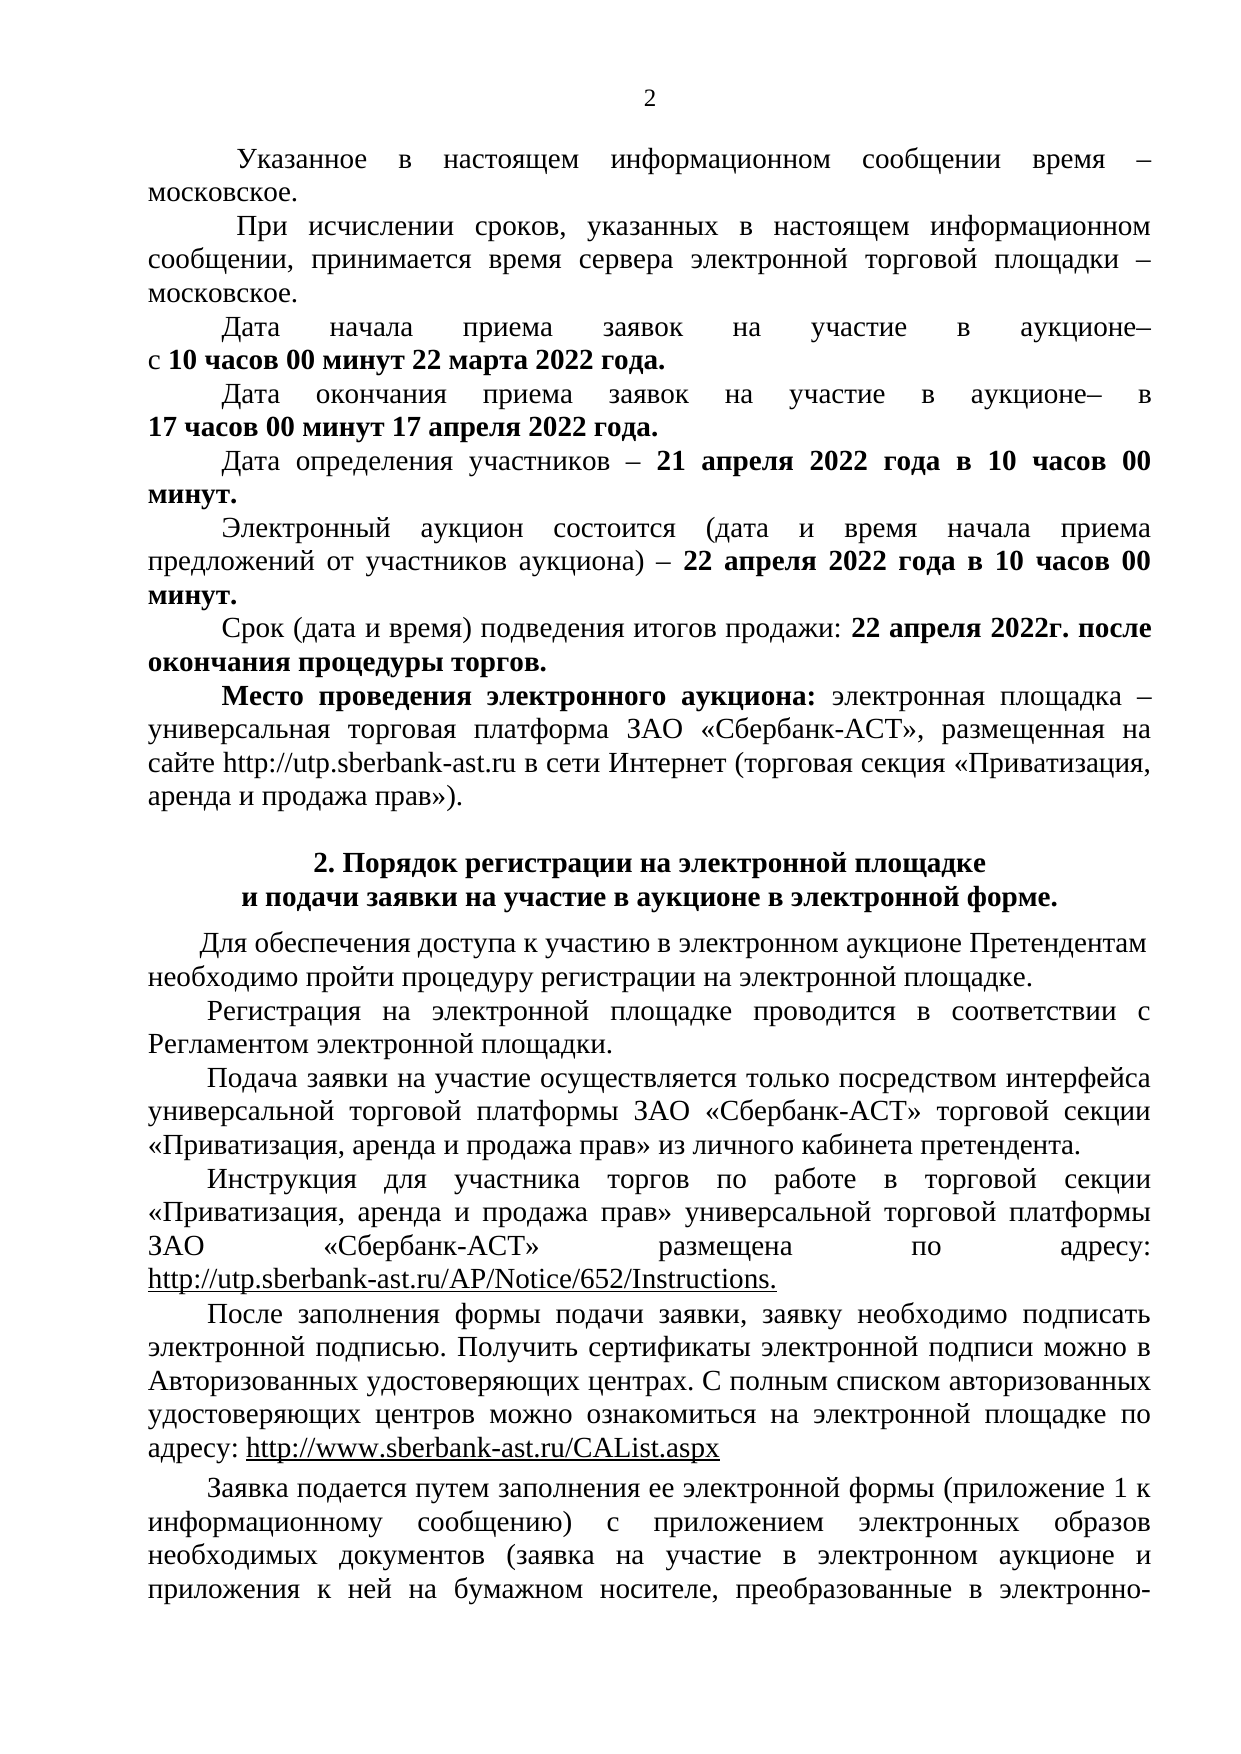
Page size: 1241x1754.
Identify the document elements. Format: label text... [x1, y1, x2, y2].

text При исчислении сроков, указанных в настоящем информационном сообщении, принимается время сервера электронной торговой площадки – московское. [148, 208, 1152, 309]
text Дата начала приема заявок на участие в аукционе– с 10 часов 00 минут 22 марта 2022 года. [148, 309, 1152, 376]
text и подачи заявки на участие в аукционе в электронной форме. [148, 879, 1152, 913]
text Электронный аукцион состоится (дата и время начала приема предложений от участников аукциона) – 22 апреля 2022 года в 10 часов 00 минут. [148, 510, 1152, 611]
text Инструкция для участника торгов по работе в торговой секции «Приватизация, аренда и продажа прав» универсальной торговой платформы ЗАО «Сбербанк-АСТ» размещена по адресу: http://utp.sberbank-ast.ru/AP/Notice/652/Instructions. [148, 1161, 1152, 1295]
text Для обеспечения доступа к участию в электронном аукционе Претендентам [148, 926, 1152, 959]
text необходимо пройти процедуру регистрации на электронной площадке. [148, 959, 1152, 993]
text Подача заявки на участие осуществляется только посредством интерфейса универсальной торговой платформы ЗАО «Сбербанк-АСТ» торговой секции «Приватизация, аренда и продажа прав» из личного кабинета претендента. [148, 1060, 1152, 1160]
text Дата окончания приема заявок на участие в аукционе– в 17 часов 00 минут 17 апреля 2022 года. [148, 376, 1152, 443]
text Указанное в настоящем информационном сообщении время – московское. [148, 141, 1152, 208]
text Регистрация на электронной площадке проводится в соответствии с Регламентом электронной площадки. [148, 993, 1152, 1060]
text Срок (дата и время) подведения итогов продажи: 22 апреля 2022г. после окончания процедуры торгов. [148, 611, 1152, 678]
text Место проведения электронного аукциона: электронная площадка – универсальная торговая платформа ЗАО «Сбербанк-АСТ», размещенная на сайте http://utp.sberbank-ast.ru в сети Интернет (торговая секция «Приватизация, аренда и продажа прав»). [148, 678, 1152, 812]
text 2. Порядок регистрации на электронной площадке [148, 845, 1152, 879]
text Дата определения участников – 21 апреля 2022 года в 10 часов 00 минут. [148, 443, 1152, 510]
text После заполнения формы подачи заявки, заявку необходимо подписать электронной подписью. Получить сертификаты электронной подписи можно в Авторизованных удостоверяющих центрах. С полным списком авторизованных удостоверяющих центров можно ознакомиться на электронной площадке по адресу: http://www.sberbank-ast.ru/CAList.aspx [148, 1296, 1152, 1463]
text Заявка подается путем заполнения ее электронной формы (приложение 1 к информационному сообщению) с приложением электронных образов необходимых документов (заявка на участие в электронном аукционе и приложения к ней на бумажном носителе, преобразованные в электронно- [148, 1470, 1152, 1604]
